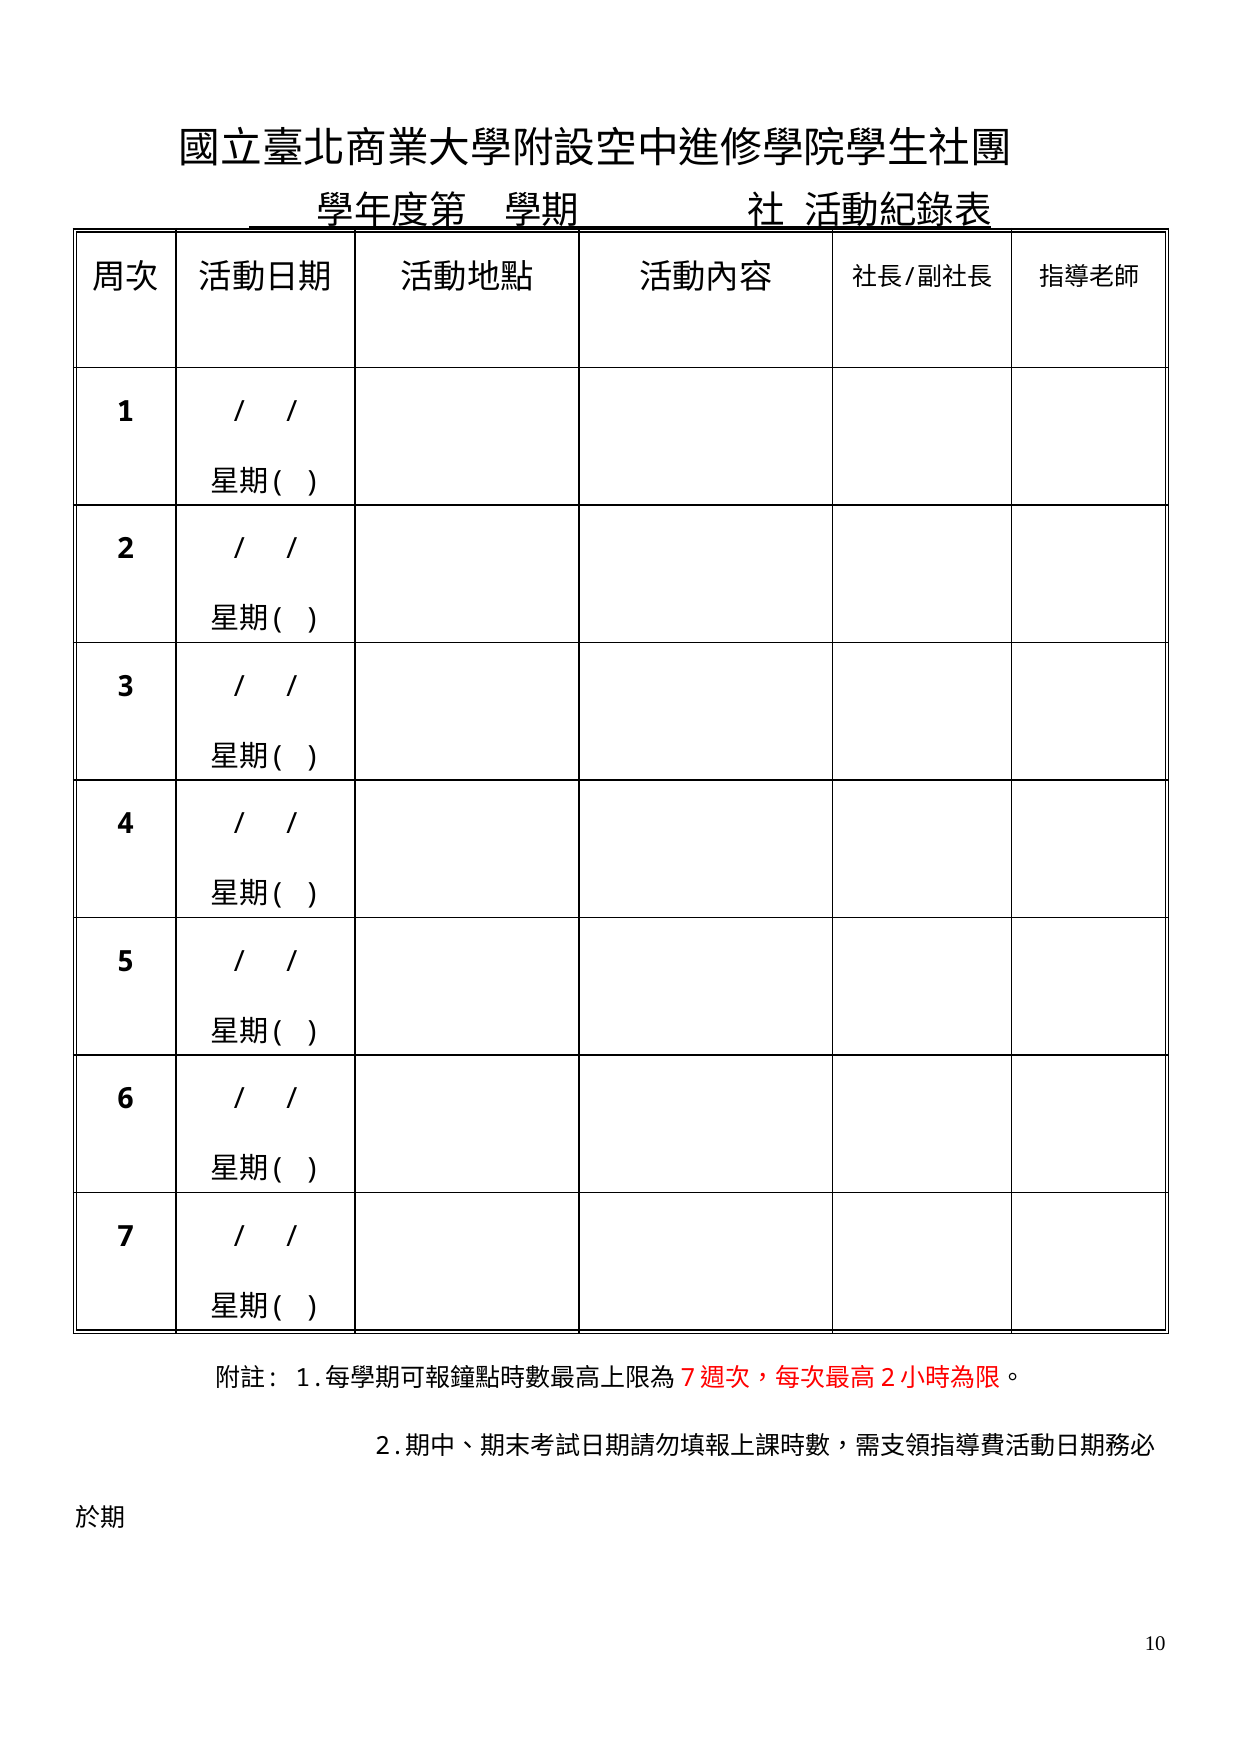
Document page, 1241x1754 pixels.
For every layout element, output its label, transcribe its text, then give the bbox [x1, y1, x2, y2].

table_header 活動地點 [356, 233, 578, 367]
table_cell 5 [77, 918, 175, 1054]
table_cell / / 星期( ) [177, 1056, 354, 1192]
table_cell [1012, 918, 1165, 1054]
table_header 活動日期 [177, 233, 354, 367]
table_cell [1012, 506, 1165, 642]
table_header 周次 [77, 233, 175, 367]
table_cell 6 [77, 1056, 175, 1192]
text 國立臺北商業大學附設空中進修學院學生社團 [75, 103, 1165, 165]
table_cell [833, 918, 1011, 1054]
table_cell 2 [77, 506, 175, 642]
text 學年度第 學期 社 活動紀錄表 [75, 165, 1165, 228]
table_cell / / 星期( ) [177, 918, 354, 1054]
table_cell [833, 368, 1011, 504]
table_cell [356, 918, 578, 1054]
text 附註: 1.每學期可報鐘點時數最高上限為7週次，每次最高2小時為限。 [75, 1334, 1165, 1396]
table_cell [356, 1056, 578, 1192]
table_cell [580, 368, 832, 504]
table_cell [1012, 643, 1165, 779]
table_cell [356, 781, 578, 917]
table_cell [356, 643, 578, 779]
table_cell 1 [77, 368, 175, 504]
table_cell 4 [77, 781, 175, 917]
table_cell [356, 506, 578, 642]
table_cell [356, 1193, 578, 1329]
table_header 指導老師 [1012, 233, 1165, 367]
table_cell [1012, 1193, 1165, 1329]
table_cell [833, 781, 1011, 917]
table_cell [833, 1193, 1011, 1329]
table_cell / / 星期( ) [177, 506, 354, 642]
table_cell [580, 643, 832, 779]
table_cell [1012, 1056, 1165, 1192]
table_cell [833, 506, 1011, 642]
table_header 社長/副社長 [833, 233, 1011, 367]
table_cell [580, 506, 832, 642]
table_cell [580, 1056, 832, 1192]
table_header 活動內容 [580, 233, 832, 367]
table_cell [833, 1056, 1011, 1192]
table_cell / / 星期( ) [177, 781, 354, 917]
table_cell 7 [77, 1193, 175, 1329]
table_cell [356, 368, 578, 504]
table_cell 3 [77, 643, 175, 779]
table_cell [1012, 368, 1165, 504]
table_cell / / 星期( ) [177, 1193, 354, 1329]
table_cell / / 星期( ) [177, 643, 354, 779]
table_cell [833, 643, 1011, 779]
table_cell / / 星期( ) [177, 368, 354, 504]
table_cell [580, 1193, 832, 1329]
text 2.期中、期末考試日期請勿填報上課時數，需支領指導費活動日期務必於期 [75, 1402, 1165, 1536]
table_cell [1012, 781, 1165, 917]
table_cell [580, 781, 832, 917]
table_cell [580, 918, 832, 1054]
